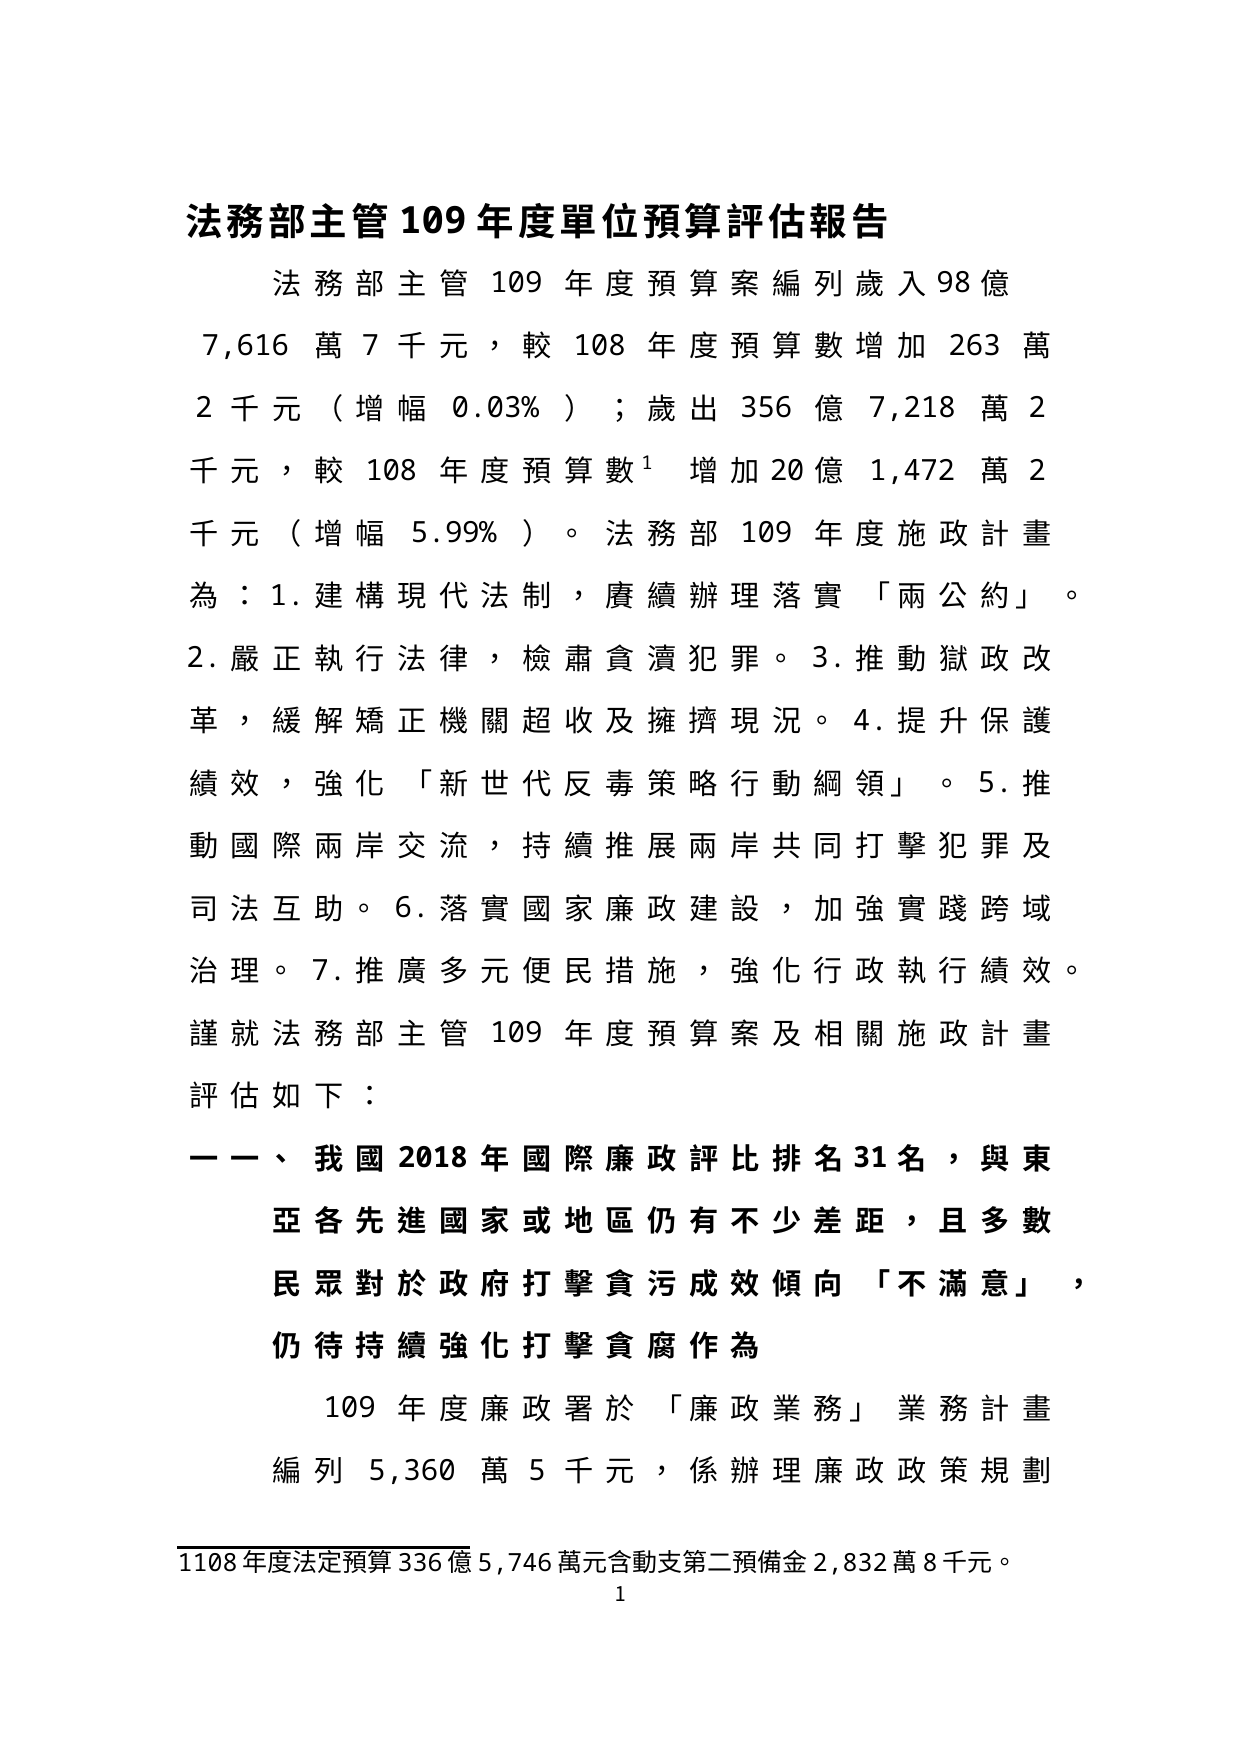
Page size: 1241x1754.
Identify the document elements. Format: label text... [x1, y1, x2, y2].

text 109年度廉政署於「廉政業務」業務計畫編列5,360萬5千元，係辦理廉政政策規劃考核、貪瀆預防、貪瀆及相關犯罪案件調查與督導、政風機構督導審核等業務所需經費。我國2018年國際廉政評比排名31名，與東亞各國或地區仍有差距，且最近期之廉政指標民意調查報告結果仍未臻理想，說明如下： [242, 1365, 1058, 1490]
text 法務部主管109年度預算案編列歲入98億7,616萬7千元，較108年度預算數增加263萬2千元（增幅0.03%）；歲出356億7,218萬2千元，較108年度預算數增加20億1,472萬2千元（增幅5.99%）。法務部109年度施政計畫為：1.建構現代法制，賡續辦理落實「兩公約」。2.嚴正執行法律，檢肅貪瀆犯罪。3.推動獄政改革，緩解矯正機關超收及擁擠現況。4.提升保護績效，強化「新世代反毒策略行動綱領」。5.推動國際兩岸交流，持續推展兩岸共同打擊犯罪及司法互助。6.落實國家廉政建設，加強實踐跨域治理。7.推廣多元便民措施，強化行政執行績效。謹就法務部主管109年度預算案及相關施政計畫評估如下： [183, 240, 1058, 1115]
text 一一、我國2018年國際廉政評比排名31名，與東亞各先進國家或地區仍有不少差距，且多數民眾對於政府打擊貪污成效傾向「不滿意」，仍待持續強化打擊貪腐作為 [183, 1115, 1058, 1365]
text 108年度法定預算336億5,746萬元含動支第二預備金2,832萬8千元。 [177, 1548, 1063, 1577]
text 法務部主管109年度單位預算評估報告 [183, 177, 1058, 240]
